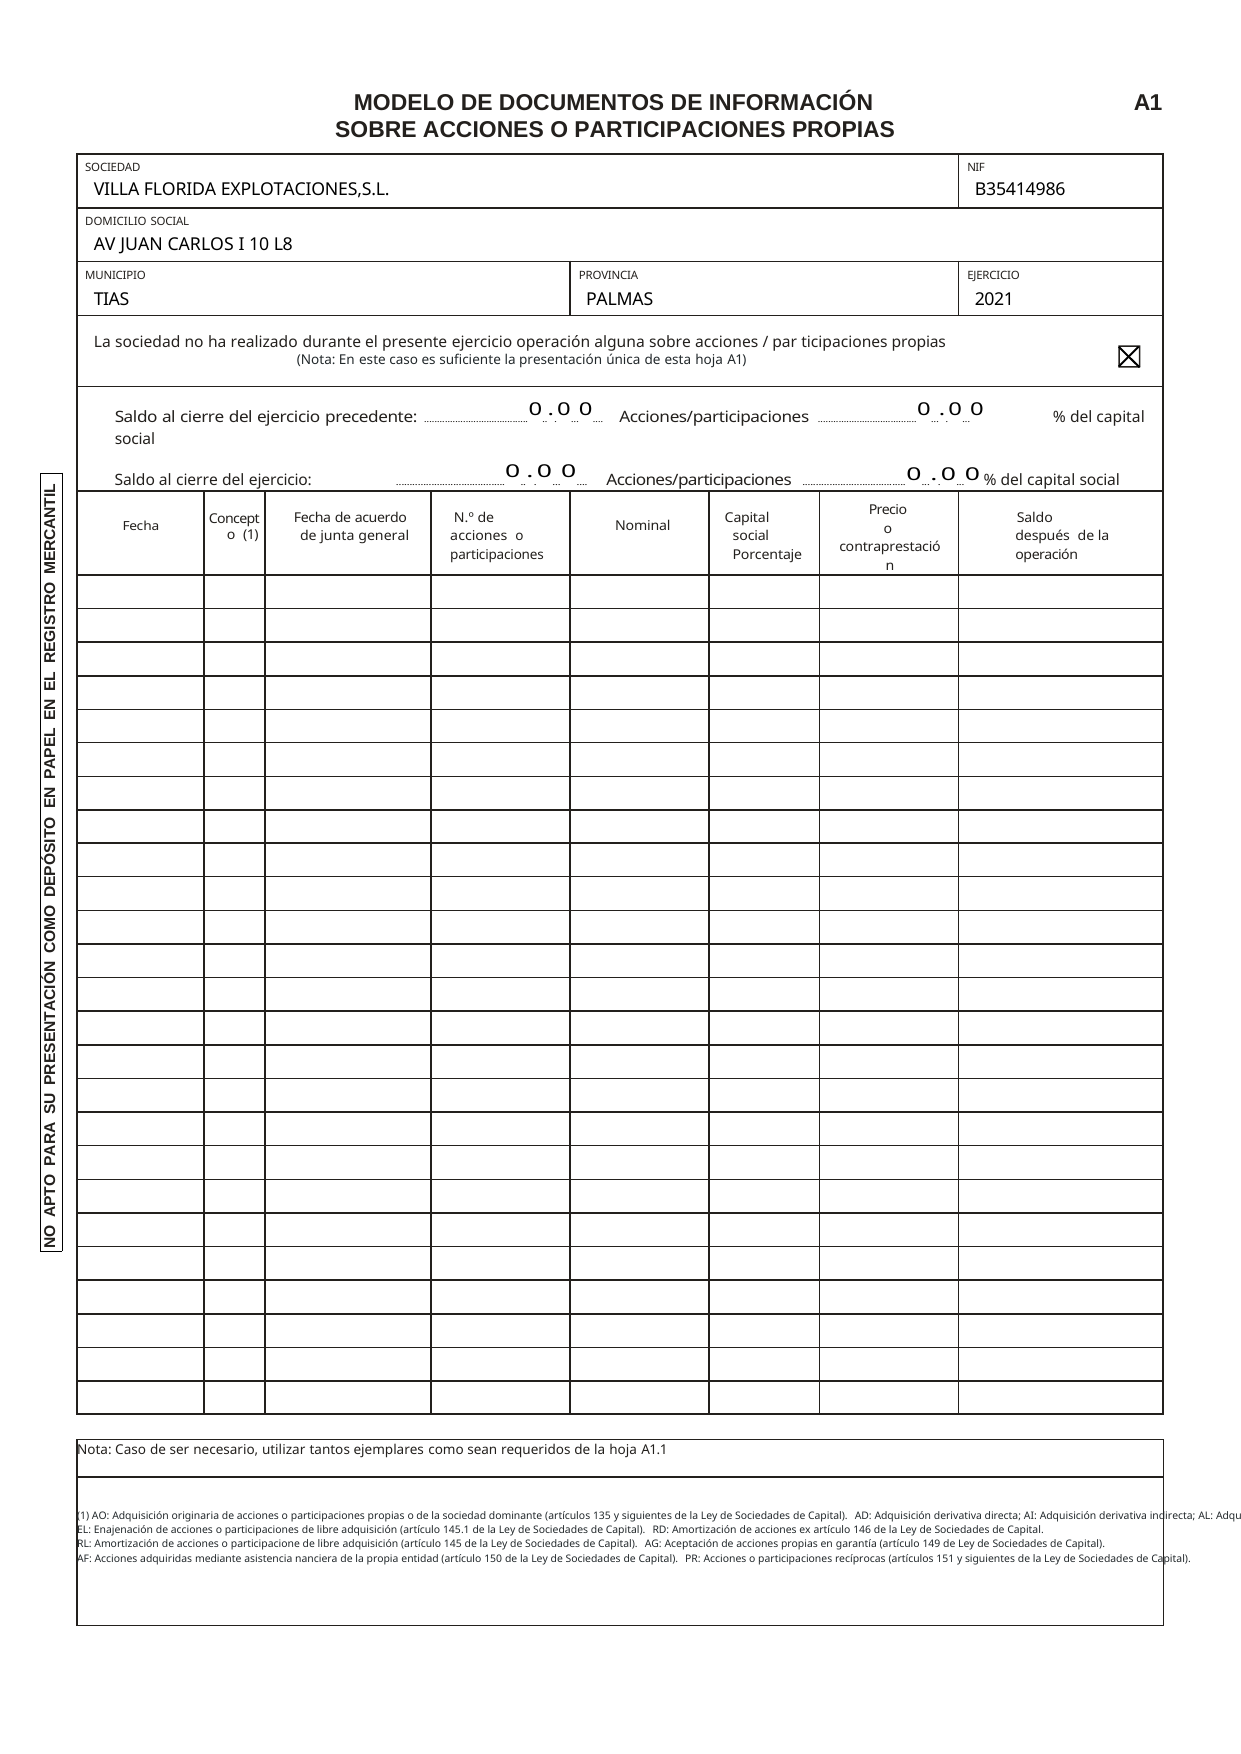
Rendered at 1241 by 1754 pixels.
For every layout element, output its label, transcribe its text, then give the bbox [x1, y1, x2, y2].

table_cell [571, 1281, 708, 1313]
table_cell [78, 743, 203, 776]
table_cell Fecha de acuerdo de junta general [266, 492, 430, 574]
table_cell [571, 1315, 708, 1347]
table_cell [959, 1247, 1162, 1279]
table_cell [959, 1012, 1162, 1044]
table_cell Saldo después de la operación [959, 492, 1162, 574]
table_cell [266, 911, 430, 943]
table_cell [710, 1247, 819, 1279]
table_cell [959, 677, 1162, 708]
table_cell [820, 877, 958, 909]
table_cell [959, 576, 1162, 608]
table_cell [959, 1315, 1162, 1347]
table_cell [571, 1180, 708, 1212]
table_cell [205, 877, 264, 909]
text NO APTO PARA SU PRESENTACIÓN COMO DEPÓSITO EN PAPEL EN EL REGISTRO MERCANTIL [41, 475, 58, 1251]
table_cell [432, 677, 569, 708]
table_cell [571, 877, 708, 909]
table_cell [710, 844, 819, 876]
table_cell [266, 609, 430, 641]
table_cell [959, 609, 1162, 641]
table_cell [432, 945, 569, 977]
table_cell [266, 978, 430, 1010]
table_cell [820, 1180, 958, 1212]
table_cell [571, 777, 708, 809]
table_cell [266, 1247, 430, 1279]
table_cell [710, 1113, 819, 1145]
table_cell [710, 677, 819, 708]
table_cell [959, 710, 1162, 741]
table_cell [710, 811, 819, 842]
table_header SOCIEDAD VILLA FLORIDA EXPLOTACIONES,S.L. [78, 155, 958, 207]
table_cell [205, 743, 264, 776]
table_cell Capital social Porcentaje [710, 492, 819, 574]
table_cell [959, 877, 1162, 909]
table_cell [432, 643, 569, 675]
table_cell [205, 1382, 264, 1413]
table_cell [205, 1180, 264, 1212]
table_cell [820, 1079, 958, 1111]
table_cell [266, 877, 430, 909]
table_cell [432, 844, 569, 876]
table_cell [432, 1079, 569, 1111]
table_cell [820, 811, 958, 842]
table_cell [571, 677, 708, 708]
table_cell DOMICILIO SOCIAL AV JUAN CARLOS I 10 L8 [78, 209, 1162, 261]
table_cell [571, 609, 708, 641]
table_cell [710, 1180, 819, 1212]
table_cell MUNICIPIO TIAS [78, 262, 569, 315]
table_cell [571, 844, 708, 876]
table_cell [78, 1247, 203, 1279]
table_cell [78, 1382, 203, 1413]
table_cell [205, 643, 264, 675]
table_cell [266, 710, 430, 741]
table_cell [205, 1012, 264, 1044]
table_cell [205, 911, 264, 943]
table_cell [571, 1214, 708, 1246]
table_cell [571, 1079, 708, 1111]
table_cell [432, 1113, 569, 1145]
table_cell [205, 1079, 264, 1111]
table_cell [710, 643, 819, 675]
table_cell [959, 978, 1162, 1010]
table_cell EJERCICIO 2021 [959, 262, 1162, 315]
table_cell [266, 1079, 430, 1111]
table_cell [78, 1180, 203, 1212]
table_cell [432, 1382, 569, 1413]
table_cell [710, 1079, 819, 1111]
table_cell La sociedad no ha realizado durante el presente ejercicio operación alguna sobre acciones / par ticipaciones propias (Nota: En este caso es suficiente la presentación única de esta hoja A1) [78, 316, 1162, 386]
table_cell [710, 911, 819, 943]
table_cell [959, 1079, 1162, 1111]
table_cell [78, 811, 203, 842]
table_cell [710, 576, 819, 608]
table_cell [205, 1281, 264, 1313]
table_cell [266, 1214, 430, 1246]
table_cell [959, 1146, 1162, 1178]
table_cell [78, 609, 203, 641]
table_cell [571, 1012, 708, 1044]
table_cell [710, 1348, 819, 1380]
table_cell [571, 811, 708, 842]
table_cell [710, 1146, 819, 1178]
table_cell [78, 1214, 203, 1246]
table_cell [266, 1180, 430, 1212]
table_cell PROVINCIA PALMAS [571, 262, 958, 315]
table_cell [959, 1214, 1162, 1246]
table_cell [571, 978, 708, 1010]
table_cell [959, 945, 1162, 977]
table_cell [205, 1315, 264, 1347]
table_cell [710, 710, 819, 741]
table_cell [205, 945, 264, 977]
table_cell [571, 1382, 708, 1413]
table_cell [820, 576, 958, 608]
table_cell [959, 743, 1162, 776]
table_header NIF B35414986 [959, 155, 1162, 207]
table_cell [432, 1214, 569, 1246]
table_cell [205, 777, 264, 809]
table_cell Nominal [571, 492, 708, 574]
table_cell Saldo al cierre del ejercicio precedente: ........................................0....0...0.... Acciones/participaciones ......................................0.....0...0 % del capital social Saldo al cierre del ejercicio: ........................................0....0...0.... Acciones/participaciones ......................................0.....0...0 % del capital social [78, 387, 1162, 490]
table_cell [820, 911, 958, 943]
table_cell [78, 1046, 203, 1078]
table_cell [820, 743, 958, 776]
table_cell [205, 677, 264, 708]
table_cell [432, 1012, 569, 1044]
table_cell [432, 1180, 569, 1212]
table_cell Precio o contraprestación [820, 492, 958, 574]
table_cell [820, 1146, 958, 1178]
table_cell [78, 945, 203, 977]
table_cell [78, 1315, 203, 1347]
table_cell [571, 576, 708, 608]
table_cell [710, 1315, 819, 1347]
table_cell [266, 743, 430, 776]
table_cell [432, 576, 569, 608]
table_cell [432, 811, 569, 842]
table_cell [432, 1348, 569, 1380]
table_cell [78, 576, 203, 608]
table_cell [205, 1214, 264, 1246]
table_cell [710, 609, 819, 641]
table_cell [78, 911, 203, 943]
table_cell [266, 677, 430, 708]
table_cell [959, 1046, 1162, 1078]
table_cell [205, 1146, 264, 1178]
table_cell [432, 1247, 569, 1279]
table_cell [710, 1214, 819, 1246]
table_cell [78, 1348, 203, 1380]
table_cell [78, 978, 203, 1010]
table_cell [432, 743, 569, 776]
table_cell [78, 677, 203, 708]
table_cell [959, 1382, 1162, 1413]
table_cell [571, 1348, 708, 1380]
table_cell [78, 1281, 203, 1313]
table_cell [959, 1281, 1162, 1313]
table_cell [432, 777, 569, 809]
table_cell [432, 1146, 569, 1178]
table_cell [820, 609, 958, 641]
table_cell [820, 945, 958, 977]
table_cell [820, 1247, 958, 1279]
table_cell [266, 777, 430, 809]
table_cell [820, 844, 958, 876]
table_cell [571, 1046, 708, 1078]
table_cell Concepto (1) [205, 492, 264, 574]
table_cell [205, 576, 264, 608]
table_cell [710, 743, 819, 776]
table_cell [266, 811, 430, 842]
table_cell [432, 978, 569, 1010]
table_cell N.º de acciones o participaciones [432, 492, 569, 574]
table_cell [432, 911, 569, 943]
table_cell [959, 811, 1162, 842]
table_cell [205, 609, 264, 641]
table_cell [266, 643, 430, 675]
table_cell [432, 1281, 569, 1313]
table_cell [710, 978, 819, 1010]
table_cell [78, 643, 203, 675]
table_cell [205, 811, 264, 842]
table_cell [266, 844, 430, 876]
table_cell [432, 710, 569, 741]
table_cell [266, 1146, 430, 1178]
table_cell [78, 1146, 203, 1178]
table_cell [78, 1079, 203, 1111]
table_cell [266, 1012, 430, 1044]
table_cell [820, 710, 958, 741]
table_cell [820, 1315, 958, 1347]
table_cell [266, 1382, 430, 1413]
table_cell [266, 1113, 430, 1145]
table_cell [205, 1348, 264, 1380]
table_cell [959, 1113, 1162, 1145]
table_cell [710, 877, 819, 909]
table_cell [959, 1348, 1162, 1380]
table_cell [266, 1315, 430, 1347]
table_cell [710, 1012, 819, 1044]
table_cell [571, 743, 708, 776]
table_cell [959, 911, 1162, 943]
table_cell [78, 877, 203, 909]
table_cell [432, 1315, 569, 1347]
table_cell [820, 1214, 958, 1246]
table_cell [571, 710, 708, 741]
table_cell [820, 1113, 958, 1145]
table_cell [571, 1113, 708, 1145]
table_cell [78, 710, 203, 741]
table_cell [820, 777, 958, 809]
table_cell [266, 945, 430, 977]
table_cell [432, 1046, 569, 1078]
table_cell [959, 1180, 1162, 1212]
table_cell [820, 1382, 958, 1413]
table_cell [820, 1046, 958, 1078]
table_cell [205, 844, 264, 876]
table_cell [710, 1281, 819, 1313]
table_cell [571, 911, 708, 943]
table_cell [205, 978, 264, 1010]
table_cell [266, 1348, 430, 1380]
table_cell [78, 844, 203, 876]
table_cell [820, 643, 958, 675]
table_cell [205, 1046, 264, 1078]
table_cell [710, 1046, 819, 1078]
table_cell [571, 1247, 708, 1279]
table_cell [820, 1012, 958, 1044]
table_cell [571, 1146, 708, 1178]
text MODELO DE DOCUMENTOS DE INFORMACIÓN A1 SOBRE ACCIONES O PARTICIPACIONES PROPIAS [335, 89, 1164, 142]
table_cell [820, 978, 958, 1010]
table_cell [710, 777, 819, 809]
table_cell [959, 777, 1162, 809]
table_cell Fecha [78, 492, 203, 574]
table_cell [78, 1113, 203, 1145]
table_cell [205, 1113, 264, 1145]
table_cell [959, 643, 1162, 675]
table_cell [432, 877, 569, 909]
table_cell [78, 777, 203, 809]
table_cell [432, 609, 569, 641]
table_cell [266, 576, 430, 608]
table_cell [571, 643, 708, 675]
table_cell [571, 945, 708, 977]
table_cell [820, 1281, 958, 1313]
table_cell [205, 1247, 264, 1279]
table_cell [959, 844, 1162, 876]
table_cell [205, 710, 264, 741]
table_cell [710, 945, 819, 977]
table_cell [78, 1012, 203, 1044]
table_cell [266, 1046, 430, 1078]
table_cell [820, 1348, 958, 1380]
table_cell [710, 1382, 819, 1413]
table_cell [266, 1281, 430, 1313]
table_cell [820, 677, 958, 708]
